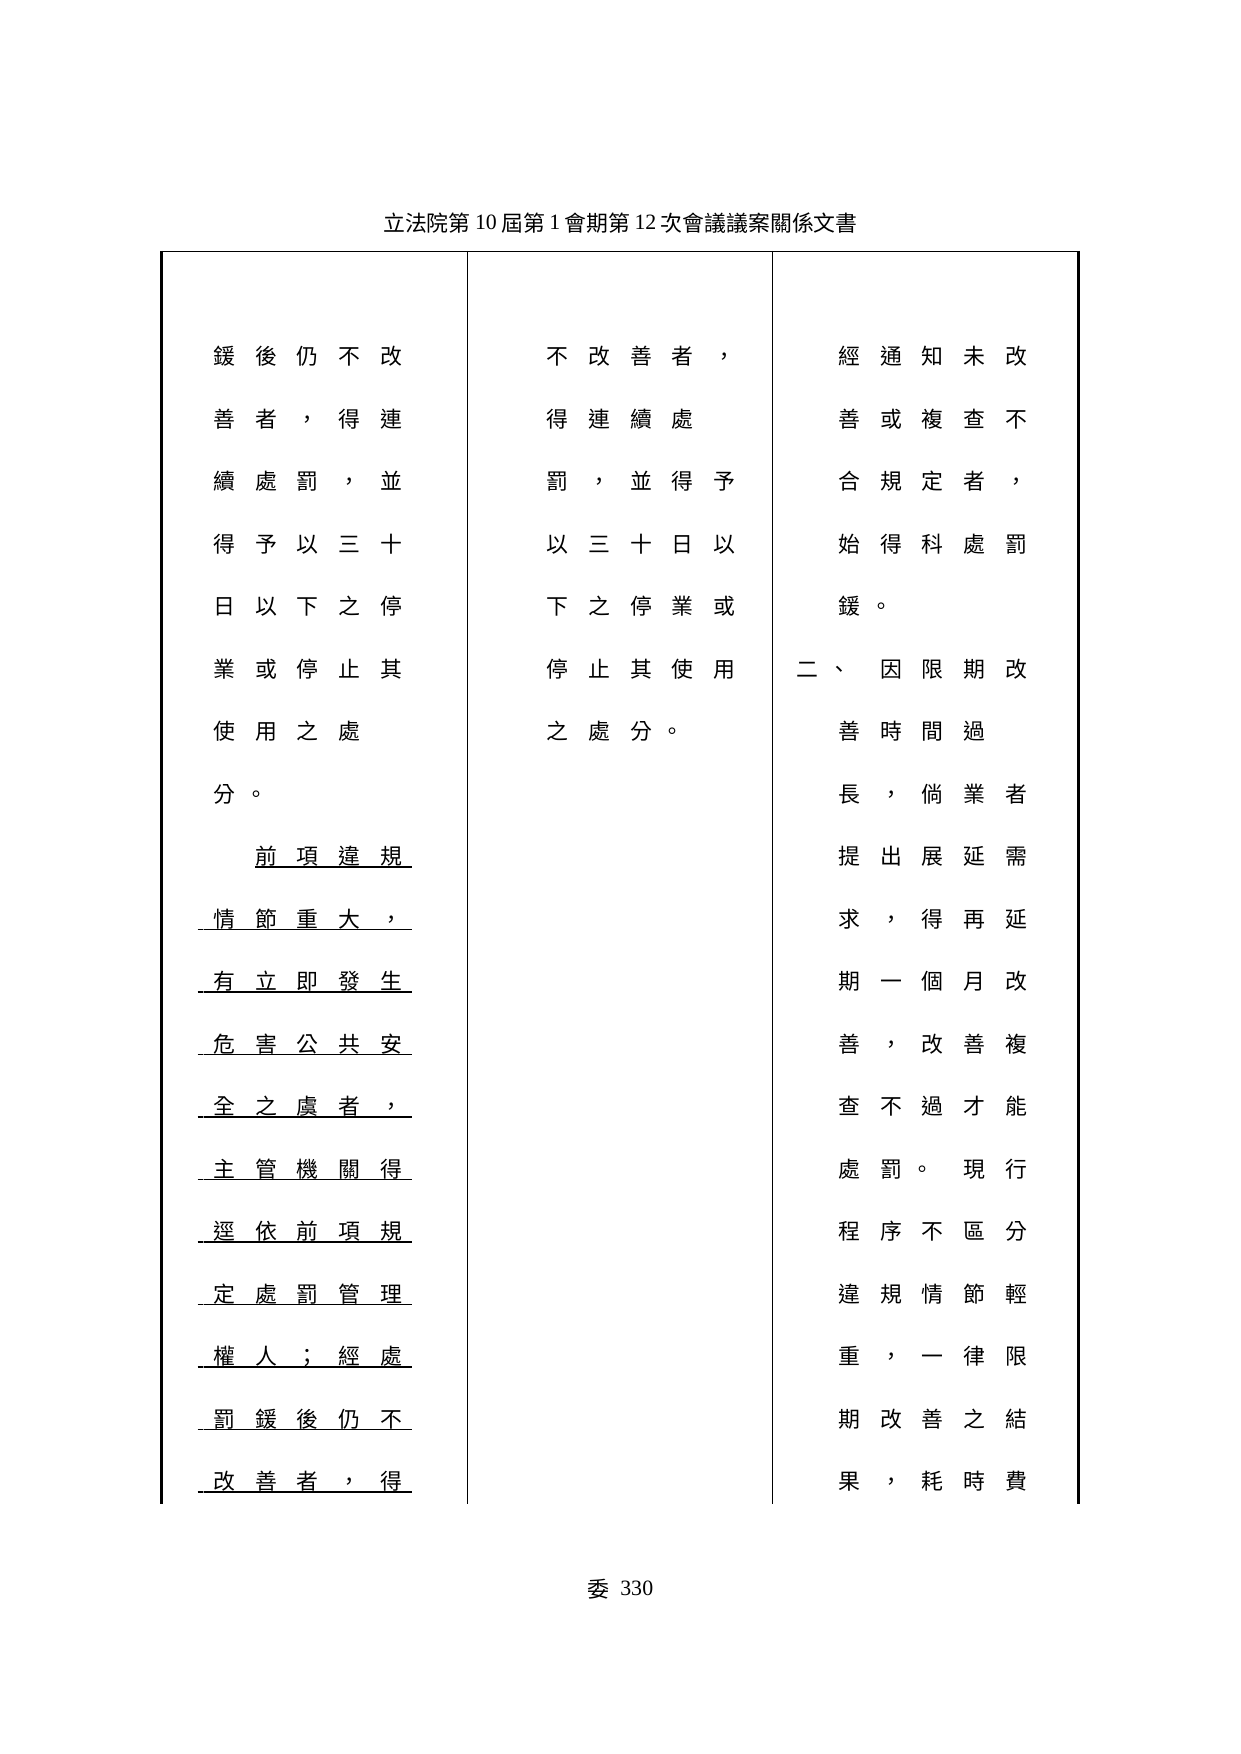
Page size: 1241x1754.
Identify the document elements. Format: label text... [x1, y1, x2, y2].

table_cell 經通知未改善或複查不合規定者，始得科處罰鍰。 二、因限期改善時間過長，倘業者提出展延需求，得再延期一個月改善，改善複查不過才能處罰。現行程序不區分違規情節輕重，一律限期改善之結果，耗時費 [773, 252, 1077, 1504]
table_cell 不改善者，得連續處罰，並得予以三十日以下之停業或停止其使用之處分。 [468, 252, 772, 1504]
table_cell 鍰後仍不改善者，得連續處罰，並得予以三十日以下之停業或停止其使用之處分。 前項違規情節重大，有立即發生危害公共安全之虞者，主管機關得逕依前項規定處罰管理權人；經處罰鍰後仍不改善者，得 [163, 252, 467, 1504]
